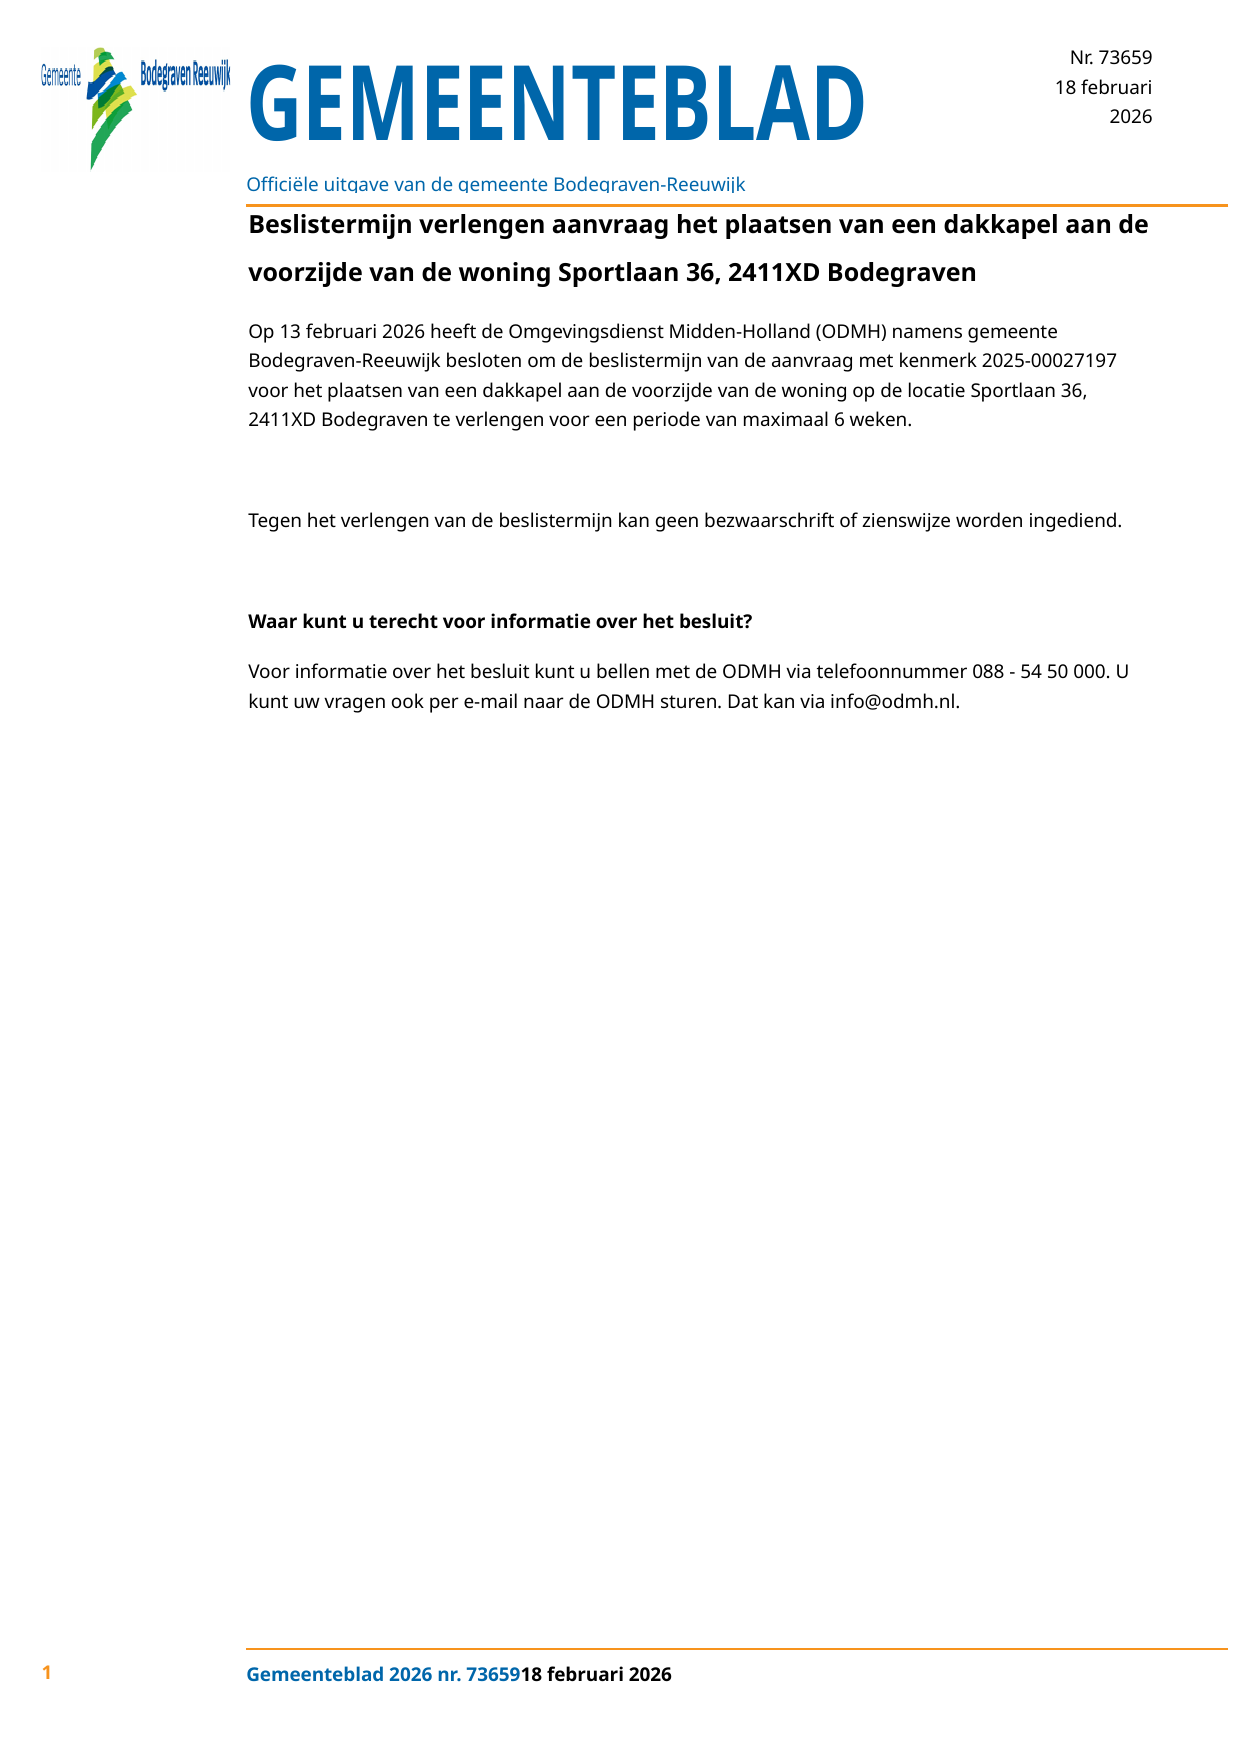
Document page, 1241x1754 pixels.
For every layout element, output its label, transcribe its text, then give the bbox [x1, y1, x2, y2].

picture [41, 47, 231, 172]
text Op 13 februari 2026 heeft de Omgevingsdienst Midden-Holland (ODMH) namens gemeente Bodegraven-Reeuwijk besloten om de beslistermijn van de aanvraag met kenmerk 2025-00027197 voor het plaatsen van een dakkapel aan de voorzijde van de woning op de locatie Sportlaan 36, 2411XD Bodegraven te verlengen voor een periode van maximaal 6 weken. [248, 318, 1152, 432]
text Voor informatie over het besluit kunt u bellen met de ODMH via telefoonnummer 088 - 54 50 000. U kunt uw vragen ook per e-mail naar de ODMH sturen. Dat kan via info@odmh.nl. [248, 659, 1152, 714]
text Beslistermijn verlengen aanvraag het plaatsen van een dakkapel aan de voorzijde van de woning Sportlaan 36, 2411XD Bodegraven [248, 207, 1152, 288]
text Tegen het verlengen van de beslistermijn kan geen bezwaarschrift of zienswijze worden ingediend. [248, 507, 1152, 533]
text Waar kunt u terecht voor informatie over het besluit? [248, 608, 1152, 634]
